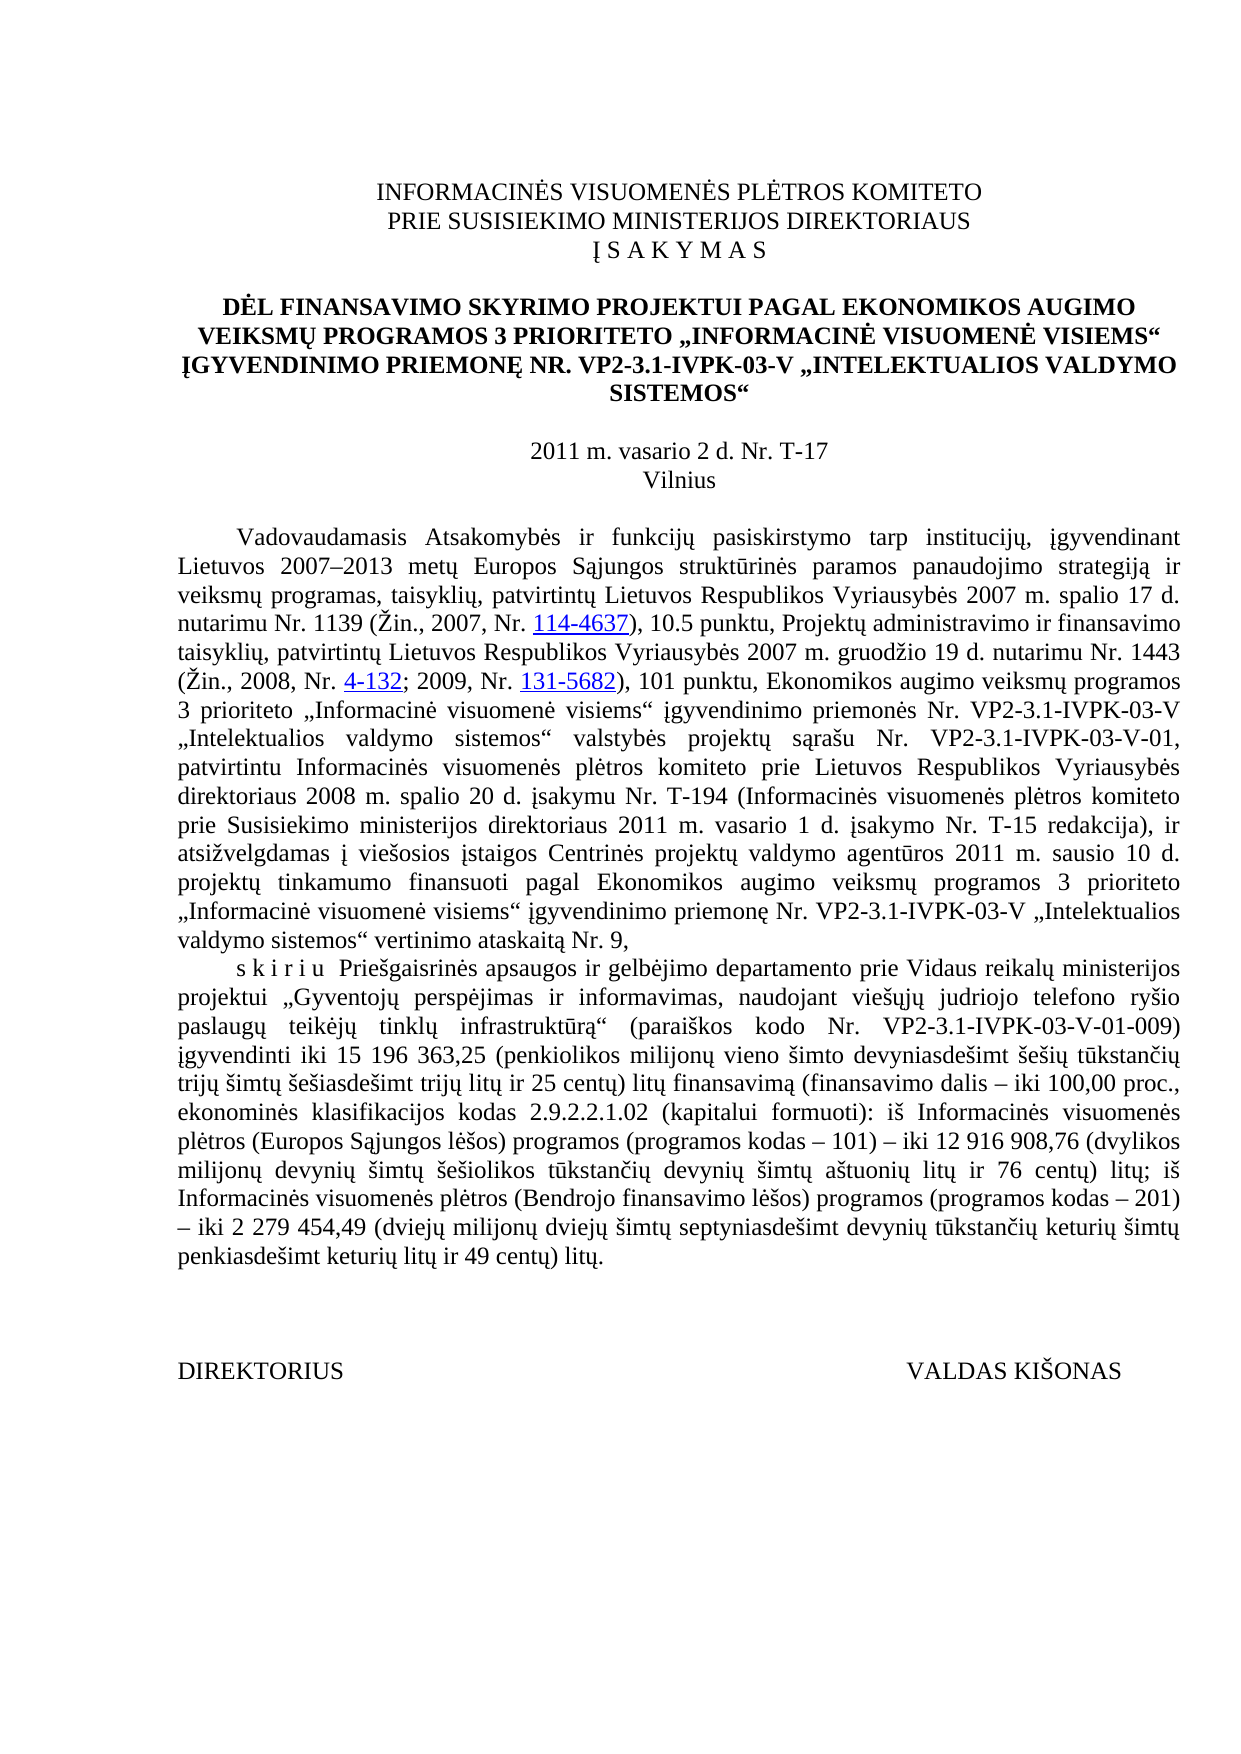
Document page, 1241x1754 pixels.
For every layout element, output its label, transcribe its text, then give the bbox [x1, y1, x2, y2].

text DĖL FINANSAVIMO SKYRIMO PROJEKTUI PAGAL EKONOMIKOS AUGIMO VEIKSMŲ PROGRAMOS 3 PRIORITETO „INFORMACINĖ VISUOMENĖ VISIEMS“ ĮGYVENDINIMO PRIEMONĘ Nr. VP2-3.1-IVPK-03-V „INTELEKTUALIOS VALDYMO SISTEMOS“ [177, 292, 1181, 407]
text skiriu Priešgaisrinės apsaugos ir gelbėjimo departamento prie Vidaus reikalų ministerijos projektui „Gyventojų perspėjimas ir informavimas, naudojant viešųjų judriojo telefono ryšio paslaugų teikėjų tinklų infrastruktūrą“ (paraiškos kodo Nr. VP2-3.1-IVPK-03-V-01-009) įgyvendinti iki 15 196 363,25 (penkiolikos milijonų vieno šimto devyniasdešimt šešių tūkstančių trijų šimtų šešiasdešimt trijų litų ir 25 centų) litų finansavimą (finansavimo dalis – iki 100,00 proc., ekonominės klasifikacijos kodas 2.9.2.2.1.02 (kapitalui formuoti): iš Informacinės visuomenės plėtros (Europos Sąjungos lėšos) programos (programos kodas – 101) – iki 12 916 908,76 (dvylikos milijonų devynių šimtų šešiolikos tūkstančių devynių šimtų aštuonių litų ir 76 centų) litų; iš Informacinės visuomenės plėtros (Bendrojo finansavimo lėšos) programos (programos kodas – 201) – iki 2 279 454,49 (dviejų milijonų dviejų šimtų septyniasdešimt devynių tūkstančių keturių šimtų penkiasdešimt keturių litų ir 49 centų) litų. [177, 953, 1181, 1270]
text Direktorius Valdas Kišonas [177, 1356, 1181, 1385]
text 2011 m. vasario 2 d. Nr. T-17 [177, 436, 1181, 465]
text Vadovaudamasis Atsakomybės ir funkcijų pasiskirstymo tarp institucijų, įgyvendinant Lietuvos 2007–2013 metų Europos Sąjungos struktūrinės paramos panaudojimo strategiją ir veiksmų programas, taisyklių, patvirtintų Lietuvos Respublikos Vyriausybės 2007 m. spalio 17 d. nutarimu Nr. 1139 (Žin., 2007, Nr. 114-4637), 10.5 punktu, Projektų administravimo ir finansavimo taisyklių, patvirtintų Lietuvos Respublikos Vyriausybės 2007 m. gruodžio 19 d. nutarimu Nr. 1443 (Žin., 2008, Nr. 4-132; 2009, Nr. 131-5682), 101 punktu, Ekonomikos augimo veiksmų programos 3 prioriteto „Informacinė visuomenė visiems“ įgyvendinimo priemonės Nr. VP2-3.1-IVPK-03-V „Intelektualios valdymo sistemos“ valstybės projektų sąrašu Nr. VP2-3.1-IVPK-03-V-01, patvirtintu Informacinės visuomenės plėtros komiteto prie Lietuvos Respublikos Vyriausybės direktoriaus 2008 m. spalio 20 d. įsakymu Nr. T-194 (Informacinės visuomenės plėtros komiteto prie Susisiekimo ministerijos direktoriaus 2011 m. vasario 1 d. įsakymo Nr. T-15 redakcija), ir atsižvelgdamas į viešosios įstaigos Centrinės projektų valdymo agentūros 2011 m. sausio 10 d. projektų tinkamumo finansuoti pagal Ekonomikos augimo veiksmų programos 3 prioriteto „Informacinė visuomenė visiems“ įgyvendinimo priemonę Nr. VP2-3.1-IVPK-03-V „Intelektualios valdymo sistemos“ vertinimo ataskaitą Nr. 9, [177, 522, 1181, 953]
text ĮSAKYMAS [177, 235, 1181, 263]
text Vilnius [177, 465, 1181, 493]
text PRIE SUSISIEKIMO MINISTERIJOS DIREKTORIAUS [177, 206, 1181, 235]
text INFORMACINĖS VISUOMENĖS PLĖTROS KOMITETO [177, 177, 1181, 206]
